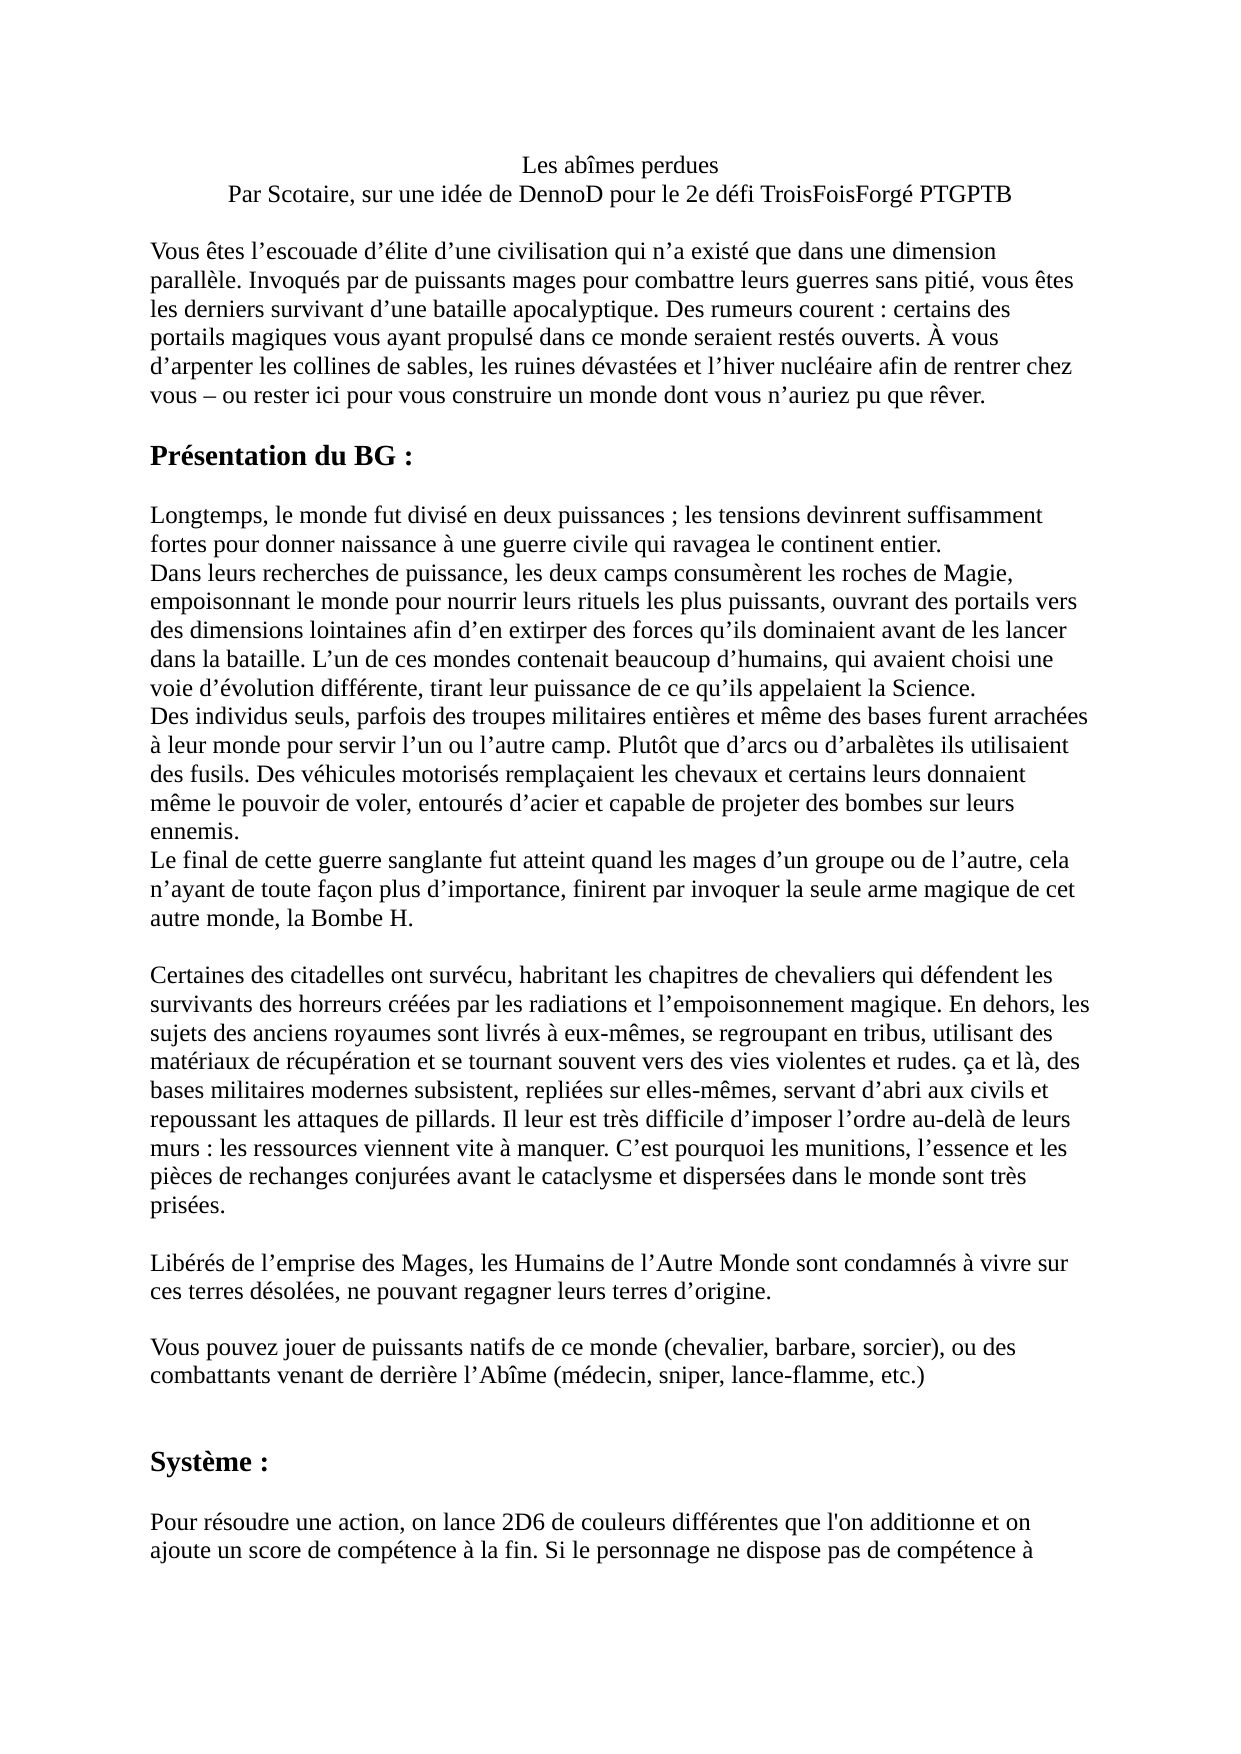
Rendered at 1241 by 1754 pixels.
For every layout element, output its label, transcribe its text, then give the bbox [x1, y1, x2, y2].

text Libérés de l’emprise des Mages, les Humains de l’Autre Monde sont condamnés à vivre sur ces terres désolées, ne pouvant regagner leurs terres d’origine. [150, 1248, 1090, 1332]
text Par Scotaire, sur une idée de DennoD pour le 2e défi TroisFoisForgé PTGPTB [150, 179, 1090, 207]
subtitle Présentation du BG : [150, 438, 1090, 471]
subtitle Système : [150, 1444, 1090, 1478]
text Longtemps, le monde fut divisé en deux puissances ; les tensions devinrent suffisamment fortes pour donner naissance à une guerre civile qui ravagea le continent entier. [150, 500, 1090, 558]
text Vous êtes l’escouade d’élite d’une civilisation qui n’a existé que dans une dimension parallèle. Invoqués par de puissants mages pour combattre leurs guerres sans pitié, vous êtes les derniers survivant d’une bataille apocalyptique. Des rumeurs courent : certains des portails magiques vous ayant propulsé dans ce monde seraient restés ouverts. À vous d’arpenter les collines de sables, les ruines dévastées et l’hiver nucléaire afin de rentrer chez vous – ou rester ici pour vous construire un monde dont vous n’auriez pu que rêver. [150, 236, 1090, 409]
text Les abîmes perdues [150, 150, 1090, 179]
text Le final de cette guerre sanglante fut atteint quand les mages d’un groupe ou de l’autre, cela n’ayant de toute façon plus d’importance, finirent par invoquer la seule arme magique de cet autre monde, la Bombe H. [150, 845, 1090, 931]
text Pour résoudre une action, on lance 2D6 de couleurs différentes que l'on additionne et on ajoute un score de compétence à la fin. Si le personnage ne dispose pas de compétence à [150, 1507, 1090, 1564]
text Vous pouvez jouer de puissants natifs de ce monde (chevalier, barbare, sorcier), ou des combattants venant de derrière l’Abîme (médecin, sniper, lance-flamme, etc.) [150, 1332, 1090, 1415]
text Des individus seuls, parfois des troupes militaires entières et même des bases furent arrachées à leur monde pour servir l’un ou l’autre camp. Plutôt que d’arcs ou d’arbalètes ils utilisaient des fusils. Des véhicules motorisés remplaçaient les chevaux et certains leurs donnaient même le pouvoir de voler, entourés d’acier et capable de projeter des bombes sur leurs ennemis. [150, 701, 1090, 845]
text Dans leurs recherches de puissance, les deux camps consumèrent les roches de Magie, empoisonnant le monde pour nourrir leurs rituels les plus puissants, ouvrant des portails vers des dimensions lointaines afin d’en extirper des forces qu’ils dominaient avant de les lancer dans la bataille. L’un de ces mondes contenait beaucoup d’humains, qui avaient choisi une voie d’évolution différente, tirant leur puissance de ce qu’ils appelaient la Science. [150, 558, 1090, 701]
text Certaines des citadelles ont survécu, habritant les chapitres de chevaliers qui défendent les survivants des horreurs créées par les radiations et l’empoisonnement magique. En dehors, les sujets des anciens royaumes sont livrés à eux-mêmes, se regroupant en tribus, utilisant des matériaux de récupération et se tournant souvent vers des vies violentes et rudes. ça et là, des bases militaires modernes subsistent, repliées sur elles-mêmes, servant d’abri aux civils et repoussant les attaques de pillards. Il leur est très difficile d’imposer l’ordre au-delà de leurs murs : les ressources viennent vite à manquer. C’est pourquoi les munitions, l’essence et les pièces de rechanges conjurées avant le cataclysme et dispersées dans le monde sont très prisées. [150, 960, 1090, 1219]
